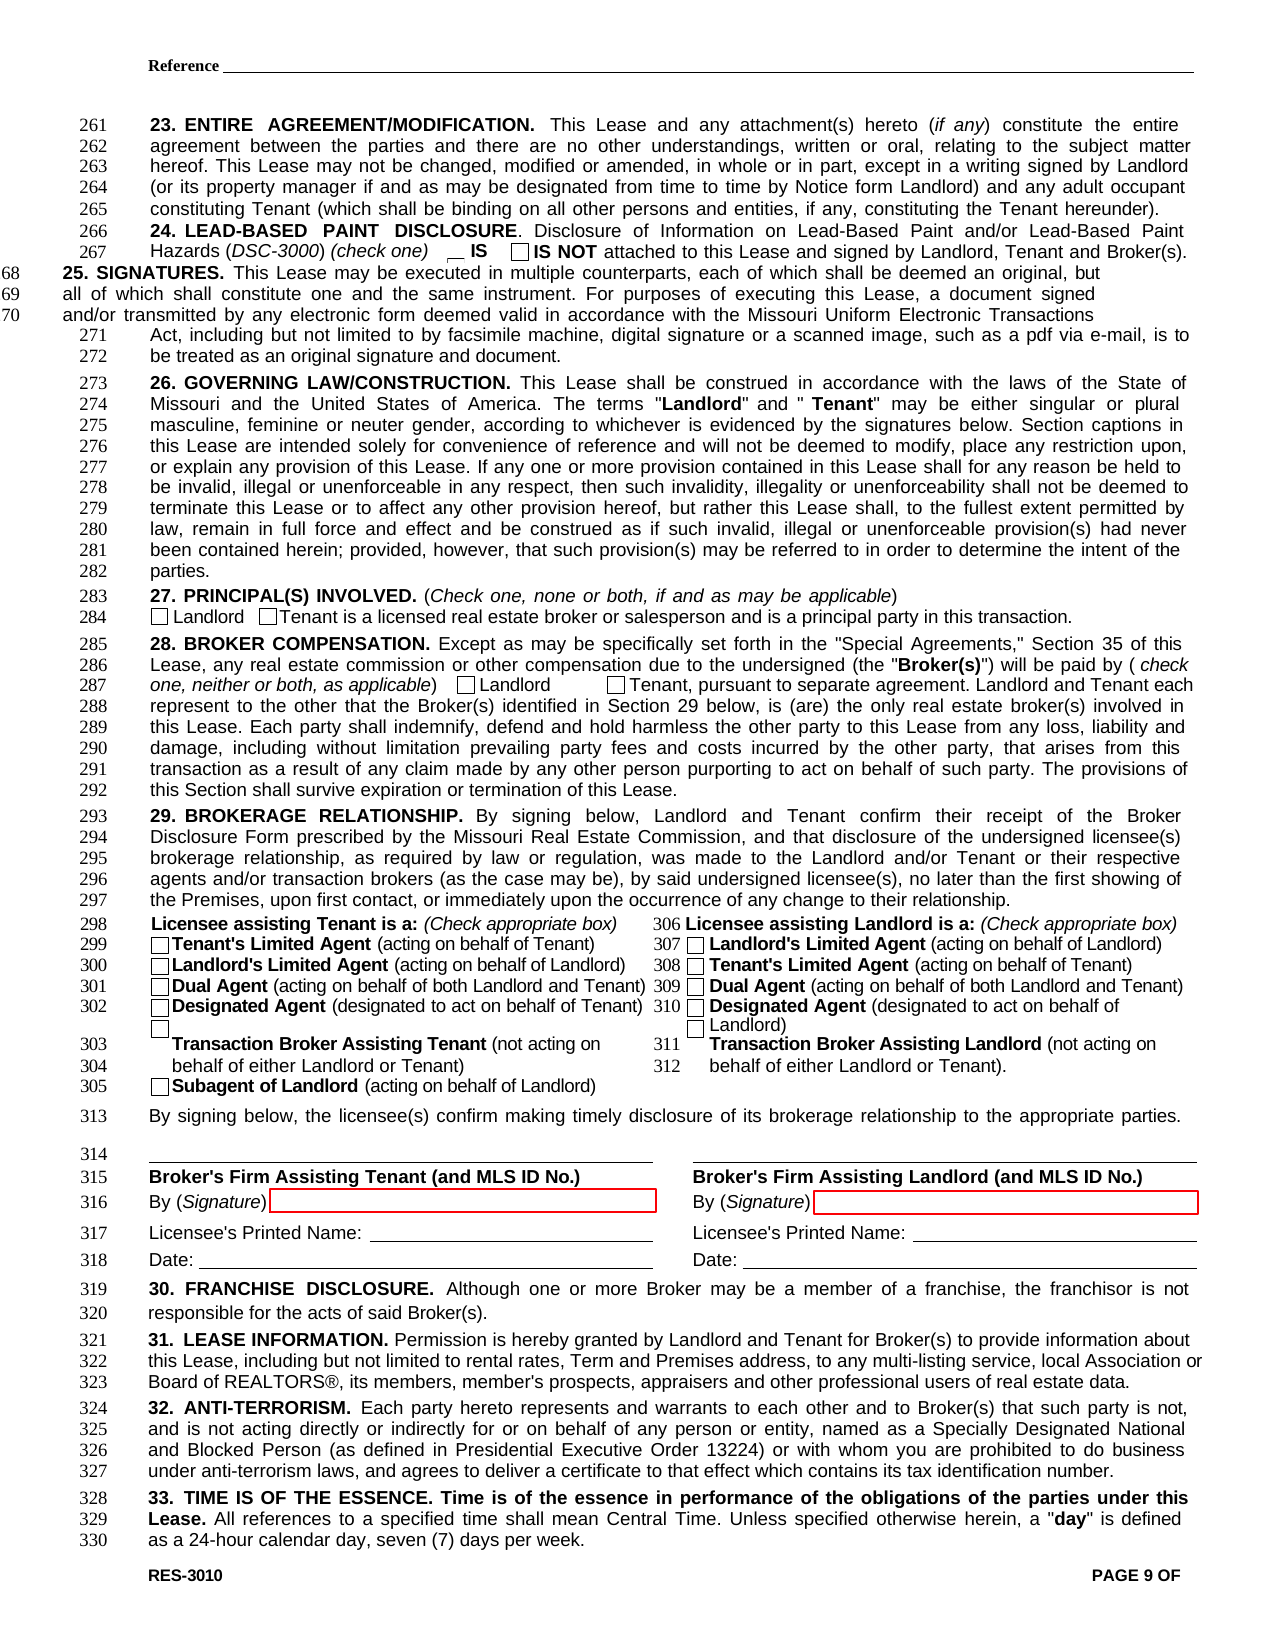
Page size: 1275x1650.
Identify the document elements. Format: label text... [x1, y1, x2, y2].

table_cell Date: [128, 1248, 656, 1272]
table_cell 313 By signing below, the licensee(s) confirm making timely disclosure of its brokerage relationship to the appropriate parties. [75, 1098, 1198, 1129]
text Landlord [479, 675, 556, 696]
list 26. GOVERNING LAW/CONSTRUCTION. This Lease shall be construed in accordance with the laws of the State of [79, 373, 1212, 394]
list Lease. All references to a specified time shall mean Central Time. Unless specified otherwise herein, a "day" is defined [79, 1509, 1212, 1529]
table_cell Tenant's Limited Agent (acting on behalf of Tenant) [684, 956, 1198, 977]
list agents and/or transaction brokers (as the case may be), by said undersigned licensee(s), no later than the first showing of [79, 869, 1212, 890]
table_cell 303 Transaction Broker Assisting Tenant (not acting on [75, 1035, 656, 1056]
list all of which shall constitute one and the same instrument. For purposes of executing this Lease, a document signed [0, 283, 1212, 304]
list 27. PRINCIPAL(S) INVOLVED. (Check one, none or both, if and as may be applicable) [79, 585, 1212, 606]
list represent to the other that the Broker(s) identified in Section 29 below, is (are) the only real estate broker(s) involved in [79, 696, 1212, 717]
list transaction as a result of any claim made by any other person purporting to act on behalf of such party. The provisions of [79, 758, 1212, 779]
list under anti-terrorism laws, and agrees to deliver a certificate to that effect which contains its tax identification number. [79, 1461, 1212, 1482]
list 31. LEASE INFORMATION. Permission is hereby granted by Landlord and Tenant for Broker(s) to provide information about [79, 1329, 1212, 1350]
table_cell 301 Dual Agent (acting on behalf of both Landlord and Tenant) [75, 977, 656, 998]
table_cell 307 [656, 936, 684, 956]
text Tenant, pursuant to separate agreement. Landlord and Tenant each [629, 675, 1212, 696]
list as a 24-hour calendar day, seven (7) days per week. [79, 1529, 1212, 1551]
subtitle 33. TIME IS OF THE ESSENCE. Time is of the essence in performance of the obligations of the parties under this [79, 1487, 1212, 1509]
list Missouri and the United States of America. The terms "Landlord" and " Tenant" may be either singular or plural [79, 394, 1212, 415]
list agreement between the parties and there are no other understandings, written or oral, relating to the subject matter [79, 135, 1212, 156]
list parties. [79, 561, 1212, 582]
list 32. ANTI-TERRORISM. Each party hereto represents and warrants to each other and to Broker(s) that such party is not, [79, 1398, 1212, 1419]
table_cell 309 [656, 977, 684, 998]
table_cell [656, 1129, 1198, 1166]
table_cell Designated Agent (designated to act on behalf of Landlord) [684, 998, 1198, 1035]
list masculine, feminine or neuter gender, according to whichever is evidenced by the signatures below. Section captions in [79, 415, 1212, 436]
list and/or transmitted by any electronic form deemed valid in accordance with the Missouri Uniform Electronic Transactions [0, 304, 1212, 325]
text 284 [79, 606, 112, 628]
list terminate this Lease or to affect any other provision hereof, but rather this Lease shall, to the fullest extent permitted by [79, 498, 1212, 519]
list 25. SIGNATURES. This Lease may be executed in multiple counterparts, each of which shall be deemed an original, but [0, 263, 1212, 283]
list brokerage relationship, as required by law or regulation, was made to the Landlord and/or Tenant or their respective [79, 848, 1212, 869]
list this Section shall survive expiration or termination of this Lease. [79, 779, 1212, 801]
table_cell 302 Designated Agent (designated to act on behalf of Tenant) [75, 998, 656, 1035]
table_cell Licensee's Printed Name: [656, 1214, 1198, 1247]
table_cell By (Signature) [128, 1191, 656, 1214]
table_cell Dual Agent (acting on behalf of both Landlord and Tenant) [684, 977, 1198, 998]
table_cell 319 30. FRANCHISE DISCLOSURE. Although one or more Broker may be a member of a franchise, the franchisor is not [75, 1273, 1198, 1302]
list 29. BROKERAGE RELATIONSHIP. By signing below, Landlord and Tenant confirm their receipt of the Broker [79, 806, 1212, 827]
list Board of REALTORS®, its members, member's prospects, appraisers and other professional users of real estate data. [79, 1371, 1212, 1392]
text Tenant is a licensed real estate broker or salesperson and is a principal party in this transaction. [279, 606, 1212, 627]
table_cell Licensee's Printed Name: [128, 1214, 656, 1247]
table_cell Transaction Broker Assisting Landlord (not acting on [684, 1035, 1198, 1056]
table_cell [815, 1192, 1197, 1213]
text 267 [79, 242, 112, 263]
list hereof. This Lease may not be changed, modified or amended, in whole or in part, except in a writing signed by Landlord [79, 156, 1212, 177]
list and is not acting directly or indirectly for or on behalf of any person or entity, named as a Specially Designated National [79, 1419, 1212, 1440]
list constituting Tenant (which shall be binding on all other persons and entities, if any, constituting the Tenant hereunder). [79, 198, 1212, 219]
list 23. ENTIRE AGREEMENT/MODIFICATION. This Lease and any attachment(s) hereto (if any) constitute the entire [79, 114, 1212, 135]
text Hazards (DSC-3000) (check one) IS [150, 242, 491, 263]
table_cell 312 [656, 1056, 684, 1098]
text 287 [79, 675, 112, 696]
table_cell [128, 1129, 656, 1166]
table_cell behalf of either Landlord or Tenant). [684, 1056, 1198, 1098]
text IS NOT attached to this Lease and signed by Landlord, Tenant and Broker(s). [533, 242, 1212, 263]
list 28. BROKER COMPENSATION. Except as may be specifically set forth in the "Special Agreements," Section 35 of this [79, 633, 1212, 654]
list this Lease. Each party shall indemnify, defend and hold harmless the other party to this Lease from any loss, liability and [79, 717, 1212, 738]
table_header 298 Licensee assisting Tenant is a: (Check appropriate box) 306 Licensee assisting Landlord is a: (Check appropriate box) [75, 915, 1198, 936]
table_cell 310 [656, 998, 684, 1035]
list 24. LEAD-BASED PAINT DISCLOSURE. Disclosure of Information on Lead-Based Paint and/or Lead-Based Paint [79, 220, 1212, 242]
table_cell Broker's Firm Assisting Tenant (and MLS ID No.) [128, 1166, 656, 1191]
table_cell 318 [75, 1248, 128, 1272]
list be invalid, illegal or unenforceable in any respect, then such invalidity, illegality or unenforceability shall not be deemed to [79, 477, 1212, 498]
table_cell By (Signature) [656, 1191, 813, 1214]
text one, neither or both, as applicable) [150, 675, 442, 696]
table_cell 304 behalf of either Landlord or Tenant) 305 Subagent of Landlord (acting on behalf of Landlord) [75, 1056, 656, 1098]
table_cell 300 Landlord's Limited Agent (acting on behalf of Landlord) [75, 956, 656, 977]
table_cell 311 [656, 1035, 684, 1056]
list law, remain in full force and effect and be construed as if such invalid, illegal or unenforceable provision(s) had never [79, 519, 1212, 540]
list this Lease, including but not limited to rental rates, Term and Premises address, to any multi-listing service, local Association or [79, 1350, 1212, 1371]
table_cell 317 [75, 1214, 128, 1247]
list this Lease are intended solely for convenience of reference and will not be deemed to modify, place any restriction upon, [79, 436, 1212, 456]
list responsible for the acts of said Broker(s). [79, 1302, 1212, 1323]
list been contained herein; provided, however, that such provision(s) may be referred to in order to determine the intent of the [79, 540, 1212, 561]
table_cell 316 [75, 1191, 128, 1214]
list or explain any provision of this Lease. If any one or more provision contained in this Lease shall for any reason be held to [79, 456, 1212, 477]
list and Blocked Person (as defined in Presidential Executive Order 13224) or with whom you are prohibited to do business [79, 1440, 1212, 1461]
list (or its property manager if and as may be designated from time to time by Notice form Landlord) and any adult occupant [79, 177, 1212, 198]
list Lease, any real estate commission or other compensation due to the undersigned (the "Broker(s)") will be paid by ( check [79, 654, 1212, 675]
table_cell Date: [656, 1248, 1198, 1272]
list Disclosure Form prescribed by the Missouri Real Estate Commission, and that disclosure of the undersigned licensee(s) [79, 827, 1212, 848]
list damage, including without limitation prevailing party fees and costs incurred by the other party, that arises from this [79, 738, 1212, 758]
table_cell Landlord's Limited Agent (acting on behalf of Landlord) [684, 936, 1198, 956]
table_cell 299 Tenant's Limited Agent (acting on behalf of Tenant) [75, 936, 656, 956]
table_cell 308 [656, 956, 684, 977]
list Act, including but not limited to by facsimile machine, digital signature or a scanned image, such as a pdf via e-mail, is to [79, 325, 1212, 346]
text Landlord [173, 606, 250, 628]
table_cell 314 [75, 1129, 128, 1166]
list the Premises, upon first contact, or immediately upon the occurrence of any change to their relationship. [79, 890, 1212, 911]
table_cell 315 [75, 1166, 128, 1191]
list be treated as an original signature and document. [79, 346, 1212, 367]
table_cell Broker's Firm Assisting Landlord (and MLS ID No.) [656, 1166, 1198, 1191]
